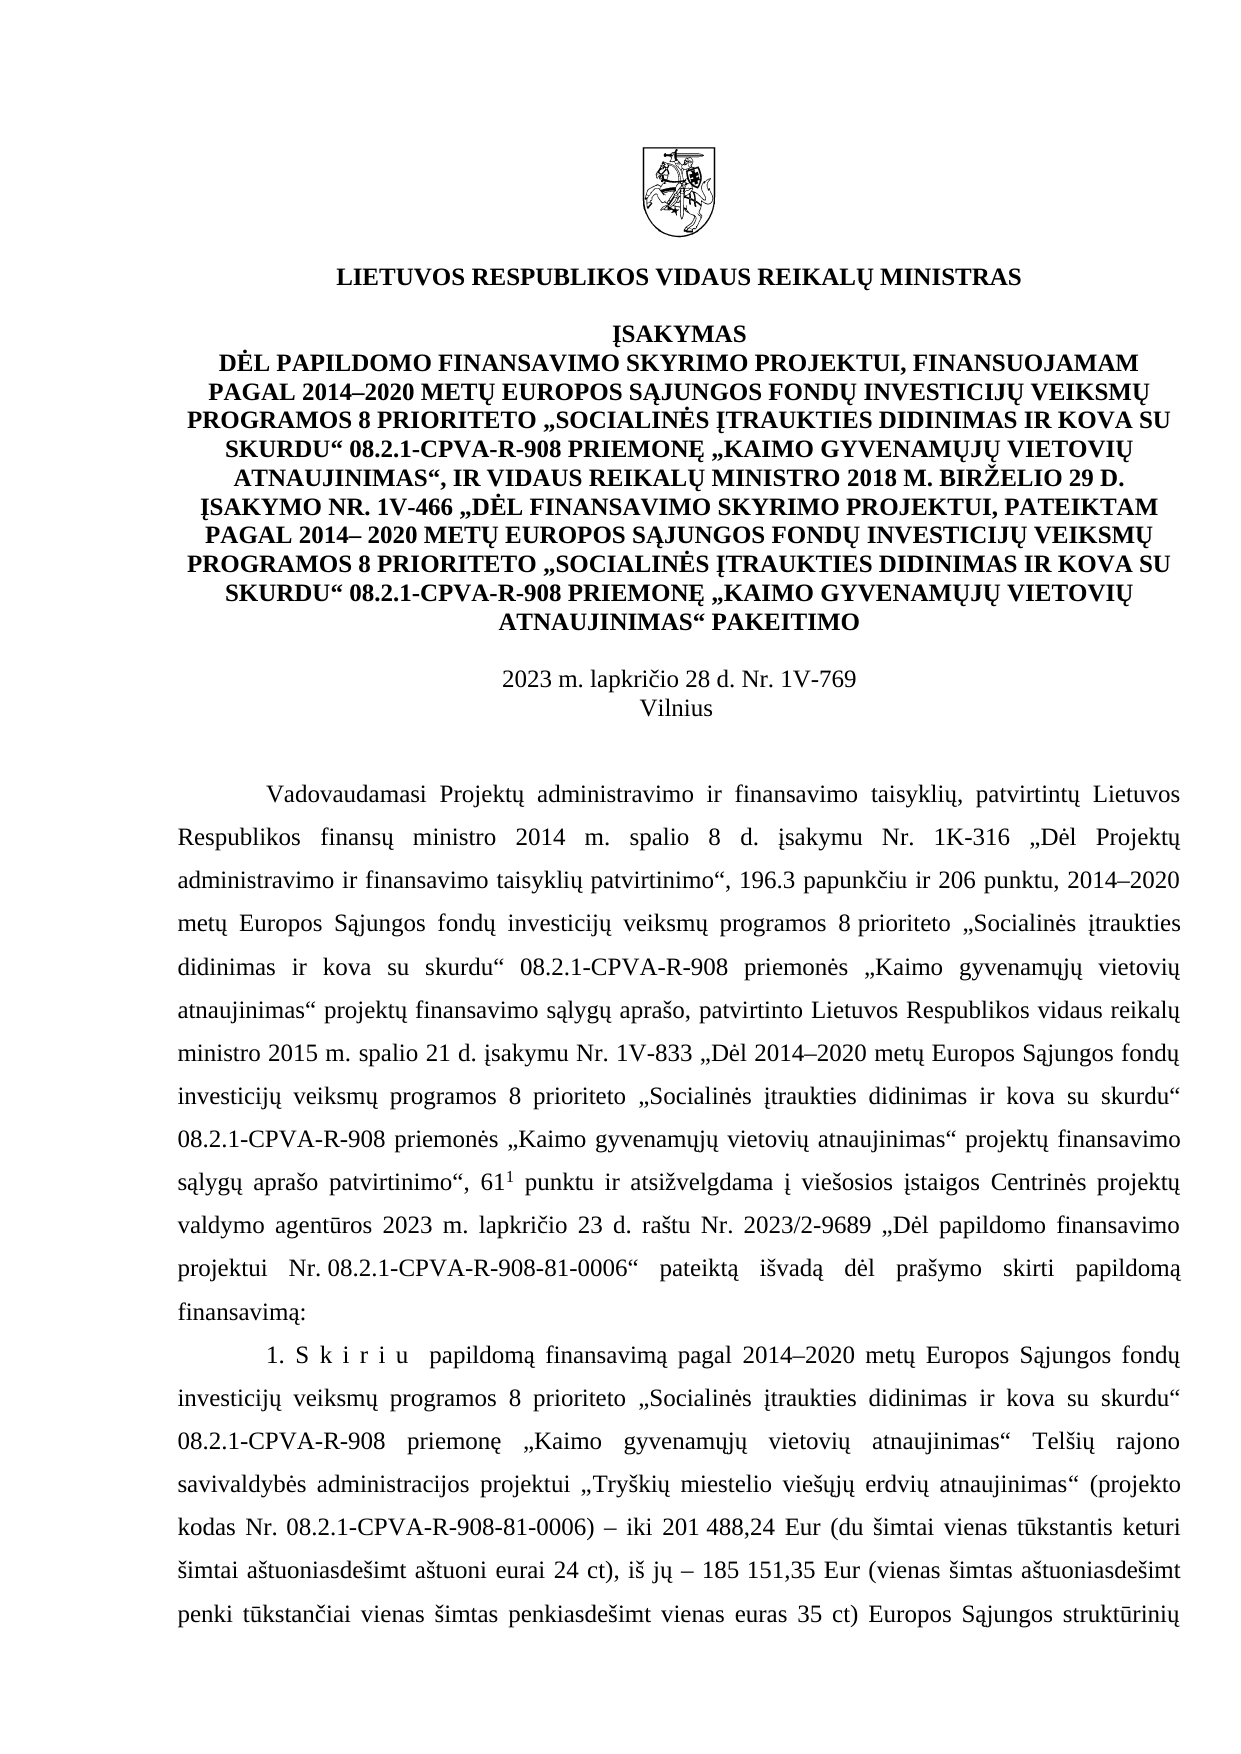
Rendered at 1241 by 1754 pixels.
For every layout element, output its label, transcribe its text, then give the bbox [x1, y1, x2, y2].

text 1. Skiriu papildomą finansavimą pagal 2014–2020 metų Europos Sąjungos fondų investicijų veiksmų programos 8 prioriteto „Socialinės įtraukties didinimas ir kova su skurdu“ 08.2.1-CPVA-R-908 priemonę „Kaimo gyvenamųjų vietovių atnaujinimas“ Telšių rajono savivaldybės administracijos projektui „Tryškių miestelio viešųjų erdvių atnaujinimas“ (projekto kodas Nr. 08.2.1-CPVA-R-908-81-0006) – iki 201 488,24 Eur (du šimtai vienas tūkstantis keturi šimtai aštuoniasdešimt aštuoni eurai 24 ct), iš jų – 185 151,35 Eur (vienas šimtas aštuoniasdešimt penki tūkstančiai vienas šimtas penkiasdešimt vienas euras 35 ct) Europos Sąjungos struktūrinių [177, 1340, 1181, 1627]
text Vilnius [177, 693, 1181, 722]
text Vadovaudamasi Projektų administravimo ir finansavimo taisyklių, patvirtintų Lietuvos Respublikos finansų ministro 2014 m. spalio 8 d. įsakymu Nr. 1K-316 „Dėl Projektų administravimo ir finansavimo taisyklių patvirtinimo“, 196.3 papunkčiu ir 206 punktu, 2014–2020 metų Europos Sąjungos fondų investicijų veiksmų programos 8 prioriteto „Socialinės įtraukties didinimas ir kova su skurdu“ 08.2.1-CPVA-R-908 priemonės „Kaimo gyvenamųjų vietovių atnaujinimas“ projektų finansavimo sąlygų aprašo, patvirtinto Lietuvos Respublikos vidaus reikalų ministro 2015 m. spalio 21 d. įsakymu Nr. 1V-833 „Dėl 2014–2020 metų Europos Sąjungos fondų investicijų veiksmų programos 8 prioriteto „Socialinės įtraukties didinimas ir kova su skurdu“ 08.2.1-CPVA-R-908 priemonės „Kaimo gyvenamųjų vietovių atnaujinimas“ projektų finansavimo sąlygų aprašo patvirtinimo“, 611 punktu ir atsižvelgdama į viešosios įstaigos Centrinės projektų valdymo agentūros 2023 m. lapkričio 23 d. raštu Nr. 2023/2-9689 „Dėl papildomo finansavimo projektui Nr. 08.2.1-CPVA-R-908-81-0006“ pateiktą išvadą dėl prašymo skirti papildomą finansavimą: [177, 779, 1181, 1325]
text 2023 m. lapkričio 28 d. Nr. 1V-769 [177, 664, 1181, 693]
text LIETUVOS RESPUBLIKOS VIDAUS REIKALŲ MINISTRAS [177, 262, 1181, 290]
text DĖL PAPILDOMO FINANSAVIMO SKYRIMO PROJEKTUI, FINANSUOJAMAM PAGAL 2014–2020 METŲ EUROPOS SĄJUNGOS FONDŲ INVESTICIJŲ VEIKSMŲ PROGRAMOS 8 PRIORITETO „SOCIALINĖS ĮTRAUKTIES DIDINIMAS IR KOVA SU SKURDU“ 08.2.1-CPVA-R-908 PRIEMONĘ „KAIMO GYVENAMŲJŲ VIETOVIŲ ATNAUJINIMAS“, IR VIDAUS REIKALŲ MINISTRO 2018 M. BIRŽELIO 29 D. ĮSAKYMO NR. 1V-466 „DĖL FINANSAVIMO SKYRIMO PROJEKTUI, PATEIKTAM PAGAL 2014– 2020 METŲ EUROPOS SĄJUNGOS FONDŲ INVESTICIJŲ VEIKSMŲ PROGRAMOS 8 PRIORITETO „SOCIALINĖS ĮTRAUKTIES DIDINIMAS IR KOVA SU SKURDU“ 08.2.1-CPVA-R-908 PRIEMONĘ „KAIMO GYVENAMŲJŲ VIETOVIŲ ATNAUJINIMAS“ PAKEITIMO [177, 348, 1181, 635]
text ĮSAKYMAS [177, 319, 1181, 348]
